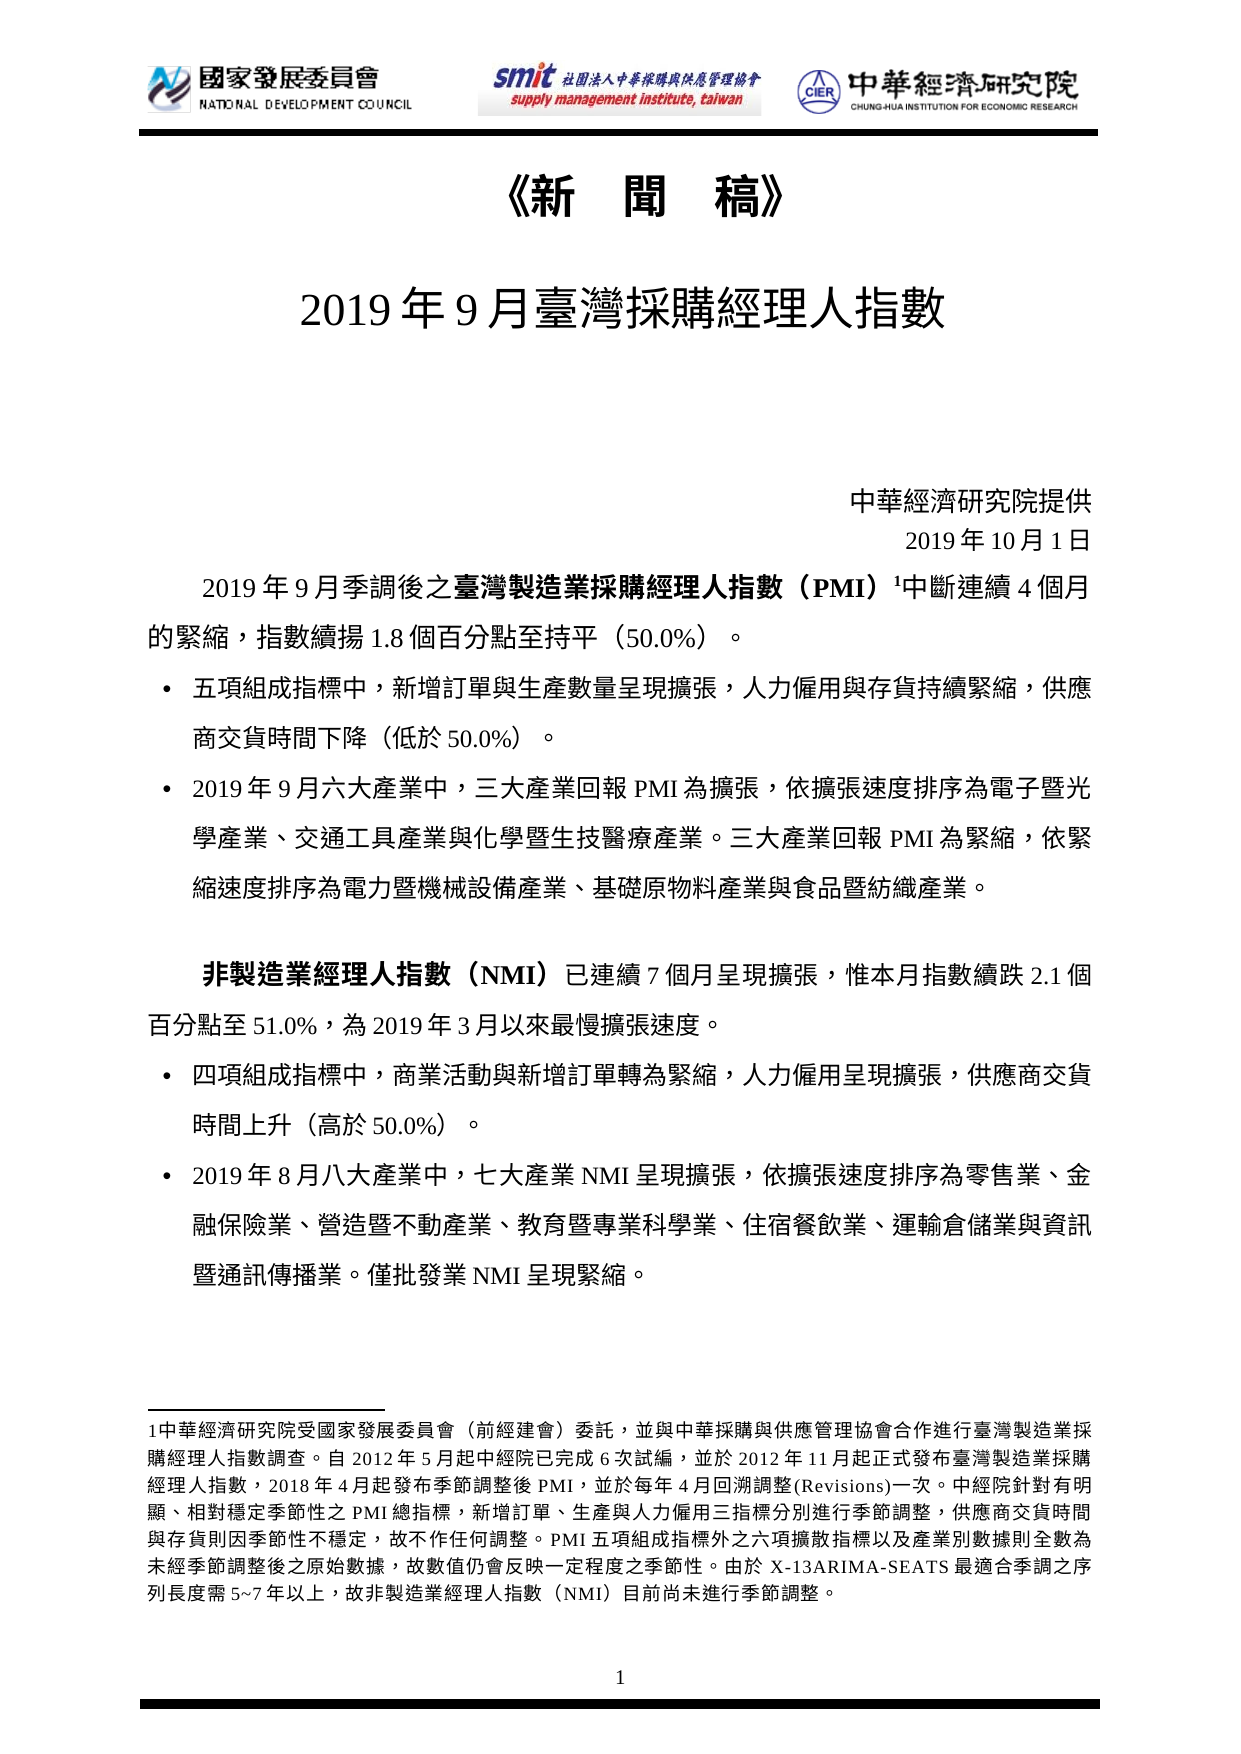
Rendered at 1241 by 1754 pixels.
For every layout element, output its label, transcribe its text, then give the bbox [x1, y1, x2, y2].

text 《新 聞 稿》 [148, 160, 1092, 227]
list 2019年8月八大產業中，七大產業NMI呈現擴張，依擴張速度排序為零售業、金融保險業、營造暨不動產業、教育暨專業科學業、住宿餐飲業、運輸倉儲業與資訊暨通訊傳播業。僅批發業NMI呈現緊縮。 [162, 1144, 1092, 1294]
list 五項組成指標中，新增訂單與生產數量呈現擴張，人力僱用與存貨持續緊縮，供應商交貨時間下降（低於50.0%）。 [162, 657, 1092, 757]
picture [477, 60, 762, 116]
list 四項組成指標中，商業活動與新增訂單轉為緊縮，人力僱用呈現擴張，供應商交貨時間上升（高於50.0%）。 [162, 1044, 1092, 1144]
picture [783, 53, 1092, 131]
text 2019年9月臺灣採購經理人指數 [148, 272, 1097, 338]
text 2019年9月季調後之臺灣製造業採購經理人指數（PMI）中斷連續4個月的緊縮，指數續揚1.8個百分點至持平（50.0%）。 [148, 557, 1092, 657]
list 2019年9月六大產業中，三大產業回報PMI為擴張，依擴張速度排序為電子暨光學產業、交通工具產業與化學暨生技醫療產業。三大產業回報PMI為緊縮，依緊縮速度排序為電力暨機械設備產業、基礎原物料產業與食品暨紡織產業。 [162, 757, 1092, 907]
text 2019年10月1日 [148, 519, 1092, 557]
text 非製造業經理人指數（NMI）已連續7個月呈現擴張，惟本月指數續跌2.1個百分點至51.0%，為2019年3月以來最慢擴張速度。 [148, 944, 1092, 1044]
text 中華經濟研究院受國家發展委員會（前經建會）委託，並與中華採購與供應管理協會合作進行臺灣製造業採購經理人指數調查。自2012年5月起中經院已完成6次試編，並於2012年11月起正式發布臺灣製造業採購經理人指數，2018年4月起發布季節調整後PMI，並於每年4月回溯調整(Revisions)一次。中經院針對有明顯、相對穩定季節性之PMI總指標，新增訂單、生產與人力僱用三指標分別進行季節調整，供應商交貨時間與存貨則因季節性不穩定，故不作任何調整。PMI五項組成指標外之六項擴散指標以及產業別數據則全數為未經季節調整後之原始數據，故數值仍會反映一定程度之季節性。由於X-13ARIMA-SEATS最適合季調之序列長度需5~7年以上，故非製造業經理人指數（NMI）目前尚未進行季節調整。 [148, 1416, 1092, 1606]
picture [147, 55, 437, 130]
text 中華經濟研究院提供 [148, 476, 1092, 519]
